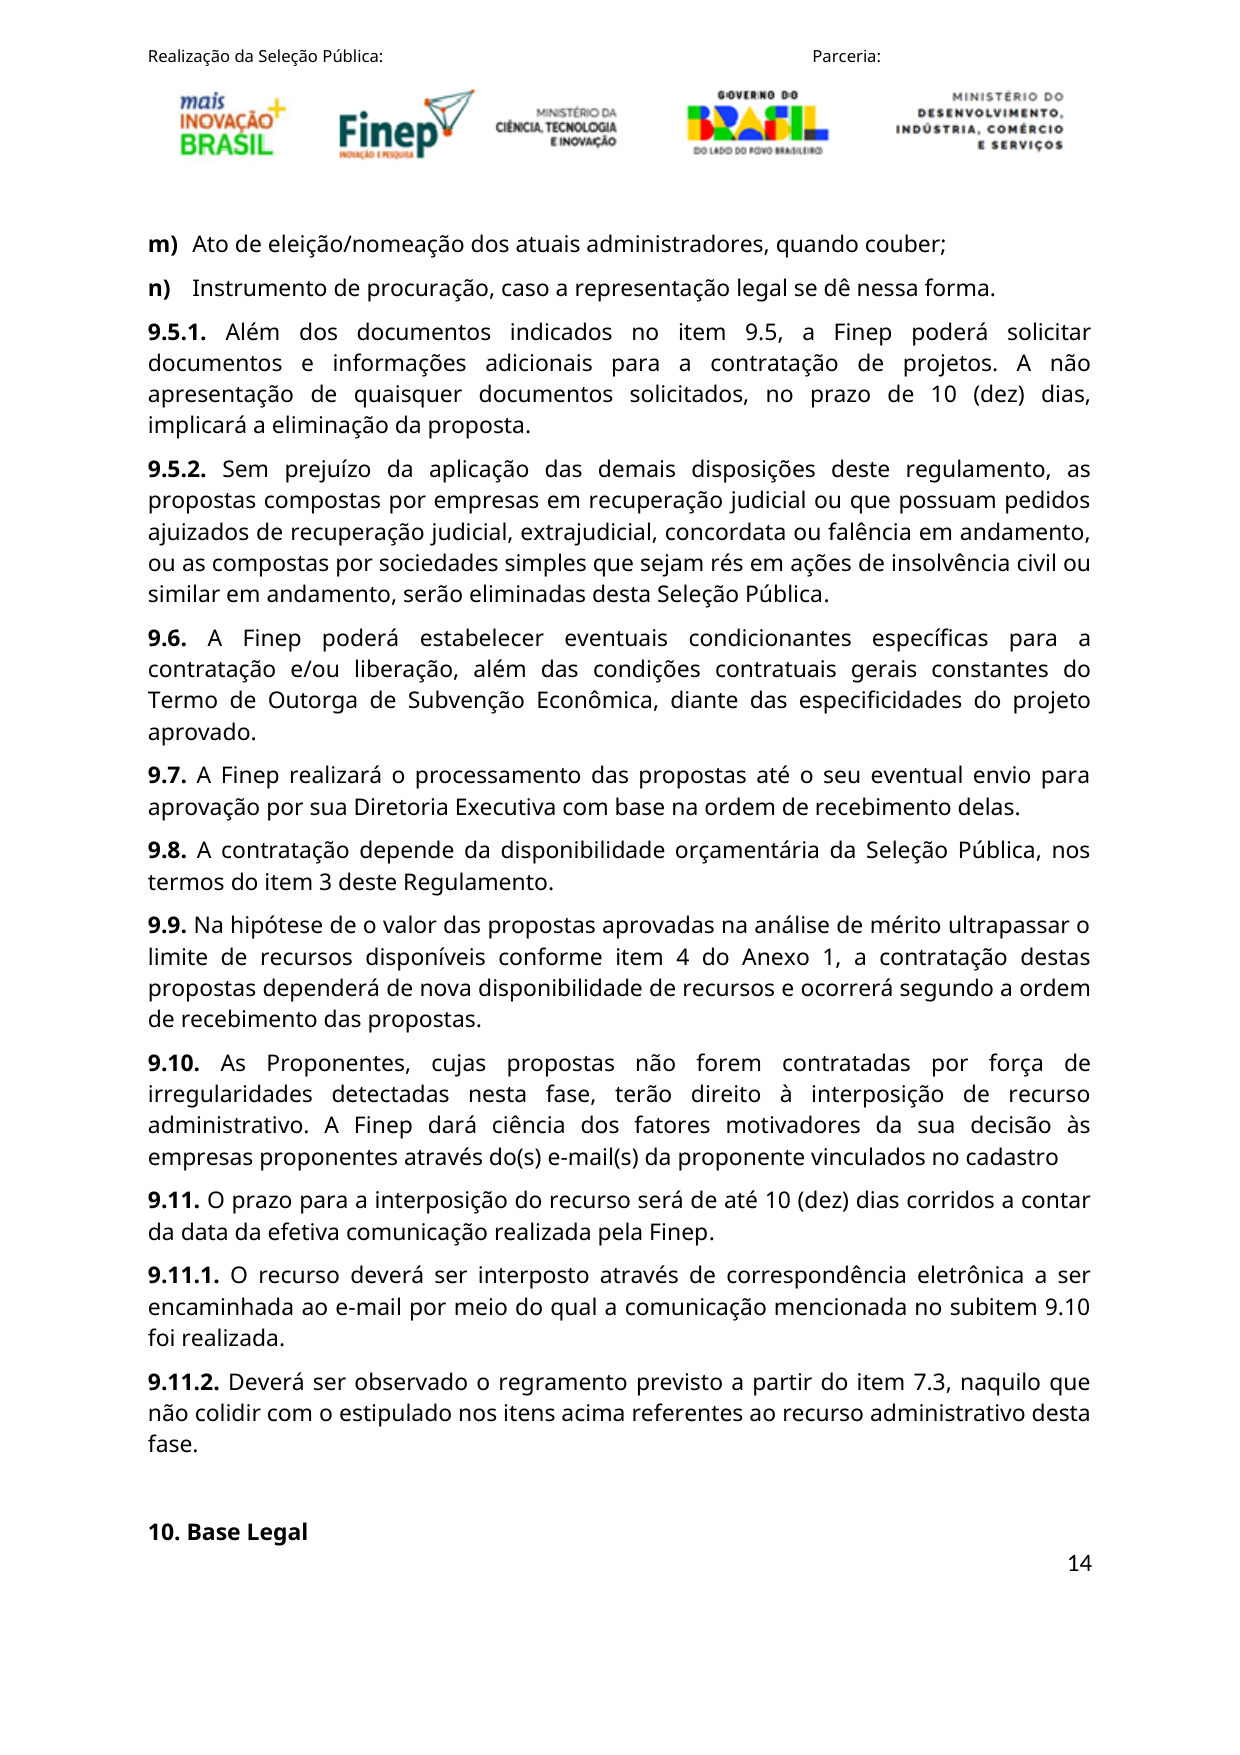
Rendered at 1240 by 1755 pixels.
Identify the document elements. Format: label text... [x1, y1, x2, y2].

text 9.5.2. Sem prejuízo da aplicação das demais disposições deste regulamento, as propostas compostas por empresas em recuperação judicial ou que possuam pedidos ajuizados de recuperação judicial, extrajudicial, concordata ou falência em andamento, ou as compostas por sociedades simples que sejam rés em ações de insolvência civil ou similar em andamento, serão eliminadas desta Seleção Pública. [148, 453, 1092, 609]
text 9.8. A contratação depende da disponibilidade orçamentária da Seleção Pública, nos termos do item 3 deste Regulamento. [148, 834, 1092, 897]
list Ato de eleição/nomeação dos atuais administradores, quando couber; [148, 228, 1092, 259]
text 9.6. A Finep poderá estabelecer eventuais condicionantes específicas para a contratação e/ou liberação, além das condições contratuais gerais constantes do Termo de Outorga de Subvenção Econômica, diante das especificidades do projeto aprovado. [148, 622, 1092, 747]
text 9.11. O prazo para a interposição do recurso será de até 10 (dez) dias corridos a contar da data da efetiva comunicação realizada pela Finep. [148, 1184, 1092, 1247]
text 9.9. Na hipótese de o valor das propostas aprovadas na análise de mérito ultrapassar o limite de recursos disponíveis conforme item 4 do Anexo 1, a contratação destas propostas dependerá de nova disponibilidade de recursos e ocorrerá segundo a ordem de recebimento das propostas. [148, 909, 1092, 1034]
text 9.11.2. Deverá ser observado o regramento previsto a partir do item 7.3, naquilo que não colidir com o estipulado nos itens acima referentes ao recurso administrativo desta fase. [148, 1366, 1092, 1459]
text 9.7. A Finep realizará o processamento das propostas até o seu eventual envio para aprovação por sua Diretoria Executiva com base na ordem de recebimento delas. [148, 759, 1092, 822]
list Instrumento de procuração, caso a representação legal se dê nessa forma. [148, 272, 1092, 303]
text 9.11.1. O recurso deverá ser interposto através de correspondência eletrônica a ser encaminhada ao e-mail por meio do qual a comunicação mencionada no subitem 9.10 foi realizada. [148, 1259, 1092, 1353]
text 10. Base Legal [148, 1516, 1092, 1547]
text 9.10. As Proponentes, cujas propostas não forem contratadas por força de irregularidades detectadas nesta fase, terão direito à interposição de recurso administrativo. A Finep dará ciência dos fatores motivadores da sua decisão às empresas proponentes através do(s) e-mail(s) da proponente vinculados no cadastro [148, 1047, 1092, 1172]
text 9.5.1. Além dos documentos indicados no item 9.5, a Finep poderá solicitar documentos e informações adicionais para a contratação de projetos. A não apresentação de quaisquer documentos solicitados, no prazo de 10 (dez) dias, implicará a eliminação da proposta. [148, 316, 1092, 441]
